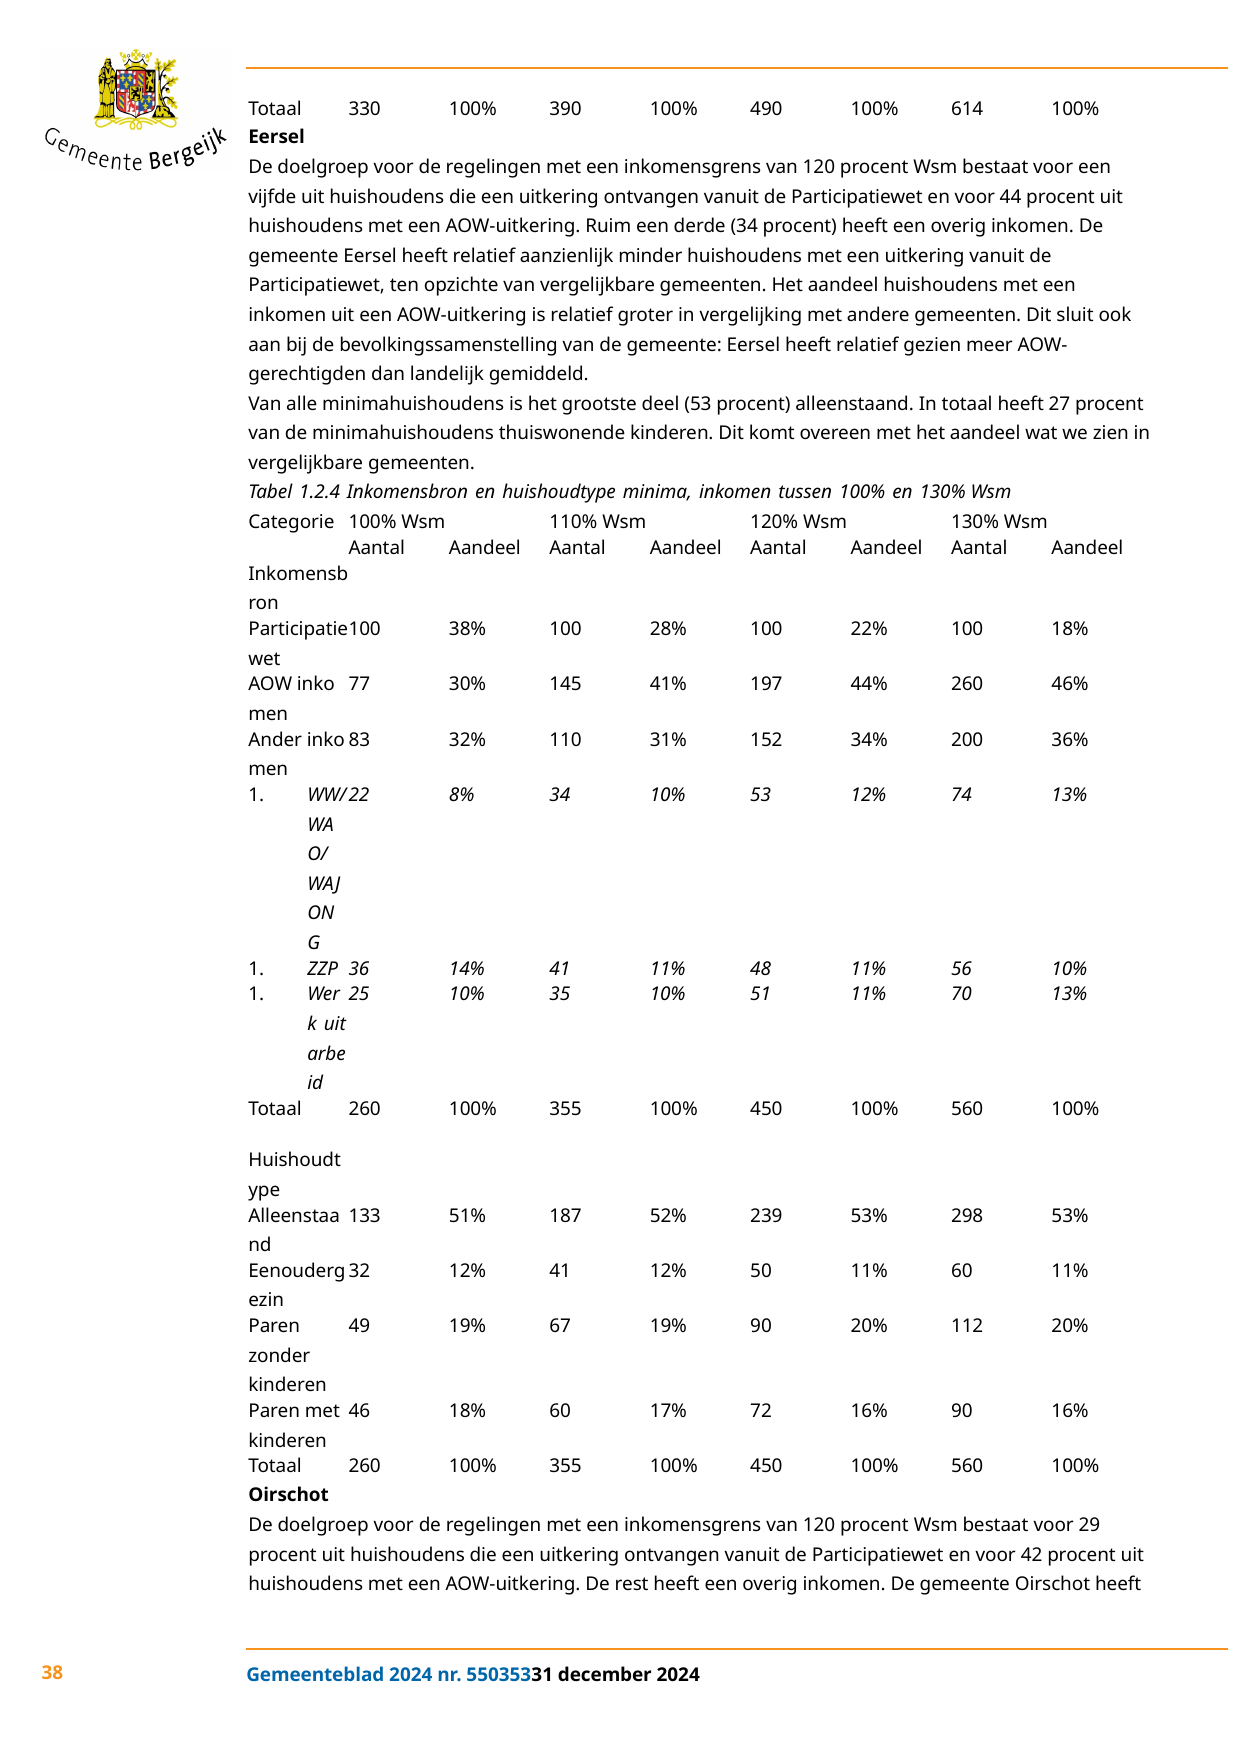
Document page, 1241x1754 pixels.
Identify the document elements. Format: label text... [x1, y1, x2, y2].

table_cell 48 [750, 955, 850, 981]
table_cell 16% [1051, 1397, 1152, 1453]
table_cell Participatiewet [248, 615, 348, 671]
table_cell 32 [348, 1257, 449, 1312]
table_cell 36% [1051, 726, 1152, 781]
table_cell 90 [750, 1313, 850, 1397]
table_cell Huishoudtype [248, 1146, 348, 1202]
table_cell Aandeel [650, 534, 750, 560]
table_cell Totaal [248, 95, 348, 121]
table_cell Werk uit arbeid [248, 981, 348, 1095]
table_cell 18% [449, 1397, 549, 1453]
table_cell ZZP [248, 955, 348, 981]
table_cell 100% [650, 1453, 750, 1478]
table_cell WW/ WAO/ WAJONG [248, 781, 348, 955]
table_cell [348, 1146, 1152, 1202]
table_cell 25 [348, 981, 449, 1095]
table_cell 35 [549, 981, 649, 1095]
text Van alle minimahuishoudens is het grootste deel (53 procent) alleenstaand. In totaal heeft 27 procent van de minimahuishoudens thuiswonende kinderen. Dit komt overeen met het aandeel wat we zien in vergelijkbare gemeenten. [248, 390, 1152, 475]
table_cell 100% [850, 95, 951, 121]
table_cell 19% [650, 1313, 750, 1397]
table_cell [348, 560, 1152, 615]
table_cell 100% [650, 1095, 750, 1121]
table_header 110% Wsm [549, 509, 750, 534]
table_cell 260 [348, 1095, 449, 1121]
table_cell 260 [951, 671, 1051, 726]
table_cell 36 [348, 955, 449, 981]
table_cell 10% [650, 781, 750, 955]
table_cell Aandeel [850, 534, 951, 560]
table_cell Inkomensbron [248, 560, 348, 615]
text De doelgroep voor de regelingen met een inkomensgrens van 120 procent Wsm bestaat voor een vijfde uit huishoudens die een uitkering ontvangen vanuit de Participatiewet en voor 44 procent uit huishoudens met een AOW-uitkering. Ruim een derde (34 procent) heeft een overig inkomen. De gemeente Eersel heeft relatief aanzienlijk minder huishoudens met een uitkering vanuit de Participatiewet, ten opzichte van vergelijkbare gemeenten. Het aandeel huishoudens met een inkomen uit een AOW-uitkering is relatief groter in vergelijking met andere gemeenten. Dit sluit ook aan bij de bevolkingssamenstelling van de gemeente: Eersel heeft relatief gezien meer AOW-gerechtigden dan landelijk gemiddeld. [248, 153, 1152, 386]
table_cell Totaal [248, 1453, 348, 1478]
table_cell Totaal [248, 1095, 348, 1121]
table_cell 133 [348, 1202, 449, 1257]
table_cell 90 [951, 1397, 1051, 1453]
table_cell 46 [348, 1397, 449, 1453]
table_cell 100 [549, 615, 649, 671]
table_cell Aandeel [449, 534, 549, 560]
table_cell 13% [1051, 981, 1152, 1095]
table_cell 187 [549, 1202, 649, 1257]
table_cell 100% [1051, 95, 1152, 121]
table_cell 197 [750, 671, 850, 726]
text Eersel [248, 124, 1152, 149]
table_cell 34% [850, 726, 951, 781]
table_header Categorie [248, 509, 348, 560]
table_cell 100% [1051, 1095, 1152, 1121]
table_cell 83 [348, 726, 449, 781]
table_cell 60 [951, 1257, 1051, 1312]
table_cell 450 [750, 1095, 850, 1121]
table_cell 49 [348, 1313, 449, 1397]
table_cell Aantal [549, 534, 649, 560]
table_cell 355 [549, 1453, 649, 1478]
table_cell 390 [549, 95, 649, 121]
table_cell 53 [750, 781, 850, 955]
table_cell 100% [449, 95, 549, 121]
table_cell 330 [348, 95, 449, 121]
table_cell 112 [951, 1313, 1051, 1397]
table_cell 560 [951, 1453, 1051, 1478]
table_cell 100 [951, 615, 1051, 671]
table_cell 14% [449, 955, 549, 981]
table_cell 100% [449, 1095, 549, 1121]
table_cell 52% [650, 1202, 750, 1257]
table_header 100% Wsm [348, 509, 549, 534]
table_cell 50 [750, 1257, 850, 1312]
table_cell 450 [750, 1453, 850, 1478]
text Oirschot [248, 1482, 1152, 1507]
table_cell 41 [549, 955, 649, 981]
table_cell 51% [449, 1202, 549, 1257]
table_cell 41% [650, 671, 750, 726]
table_cell 19% [449, 1313, 549, 1397]
table_header 120% Wsm [750, 509, 951, 534]
table_cell 260 [348, 1453, 449, 1478]
table_cell Aantal [750, 534, 850, 560]
table_cell 110 [549, 726, 649, 781]
table_cell 31% [650, 726, 750, 781]
table_cell Ander inkomen [248, 726, 348, 781]
table_cell 22% [850, 615, 951, 671]
table_cell 56 [951, 955, 1051, 981]
table_cell 100% [650, 95, 750, 121]
table_cell 11% [850, 955, 951, 981]
table_cell 22 [348, 781, 449, 955]
table_cell 11% [1051, 1257, 1152, 1312]
table_cell 67 [549, 1313, 649, 1397]
picture [41, 47, 231, 172]
table_cell 72 [750, 1397, 850, 1453]
table_cell Paren zonder kinderen [248, 1313, 348, 1397]
table_cell 20% [850, 1313, 951, 1397]
table_cell 34 [549, 781, 649, 955]
table_cell 355 [549, 1095, 649, 1121]
table_cell 560 [951, 1095, 1051, 1121]
table_cell 53% [850, 1202, 951, 1257]
table_cell 10% [449, 981, 549, 1095]
table_cell 70 [951, 981, 1051, 1095]
table_cell 32% [449, 726, 549, 781]
table_cell Paren met kinderen [248, 1397, 348, 1453]
table_cell Aantal [348, 534, 449, 560]
table_cell 28% [650, 615, 750, 671]
table_cell 20% [1051, 1313, 1152, 1397]
text De doelgroep voor de regelingen met een inkomensgrens van 120 procent Wsm bestaat voor 29 procent uit huishoudens die een uitkering ontvangen vanuit de Participatiewet en voor 42 procent uit huishoudens met een AOW-uitkering. De rest heeft een overig inkomen. De gemeente Oirschot heeft [248, 1511, 1152, 1596]
table_cell 100% [850, 1453, 951, 1478]
table_cell Alleenstaand [248, 1202, 348, 1257]
table_cell 12% [650, 1257, 750, 1312]
table_cell 152 [750, 726, 850, 781]
table_cell [248, 1121, 348, 1146]
table_cell 298 [951, 1202, 1051, 1257]
table_cell 11% [650, 955, 750, 981]
table_cell 41 [549, 1257, 649, 1312]
table_cell 60 [549, 1397, 649, 1453]
table_cell 17% [650, 1397, 750, 1453]
table_cell 46% [1051, 671, 1152, 726]
table_cell 77 [348, 671, 449, 726]
table_cell 100 [348, 615, 449, 671]
table_cell 100% [1051, 1453, 1152, 1478]
table_cell 200 [951, 726, 1051, 781]
table_cell 18% [1051, 615, 1152, 671]
table_cell 145 [549, 671, 649, 726]
table_cell 74 [951, 781, 1051, 955]
table_cell 11% [850, 1257, 951, 1312]
table_cell 10% [650, 981, 750, 1095]
table_cell 13% [1051, 781, 1152, 955]
table_cell 10% [1051, 955, 1152, 981]
table_cell 100 [750, 615, 850, 671]
table_cell 12% [850, 781, 951, 955]
table_cell Eenoudergezin [248, 1257, 348, 1312]
table_cell 53% [1051, 1202, 1152, 1257]
table_cell 100% [850, 1095, 951, 1121]
table_cell [348, 1121, 1152, 1146]
table_cell 11% [850, 981, 951, 1095]
table_cell 16% [850, 1397, 951, 1453]
table_cell 100% [449, 1453, 549, 1478]
table_cell 51 [750, 981, 850, 1095]
table_cell 30% [449, 671, 549, 726]
table_cell Aandeel [1051, 534, 1152, 560]
table_cell 12% [449, 1257, 549, 1312]
table_cell AOW inkomen [248, 671, 348, 726]
table_cell 490 [750, 95, 850, 121]
text Tabel 1.2.4 Inkomensbron en huishoudtype minima, inkomen tussen 100% en 130% Wsm [248, 479, 1152, 504]
table_cell 38% [449, 615, 549, 671]
table_cell 44% [850, 671, 951, 726]
table_cell 614 [951, 95, 1051, 121]
table_cell 8% [449, 781, 549, 955]
table_cell Aantal [951, 534, 1051, 560]
table_cell 239 [750, 1202, 850, 1257]
table_header 130% Wsm [951, 509, 1152, 534]
